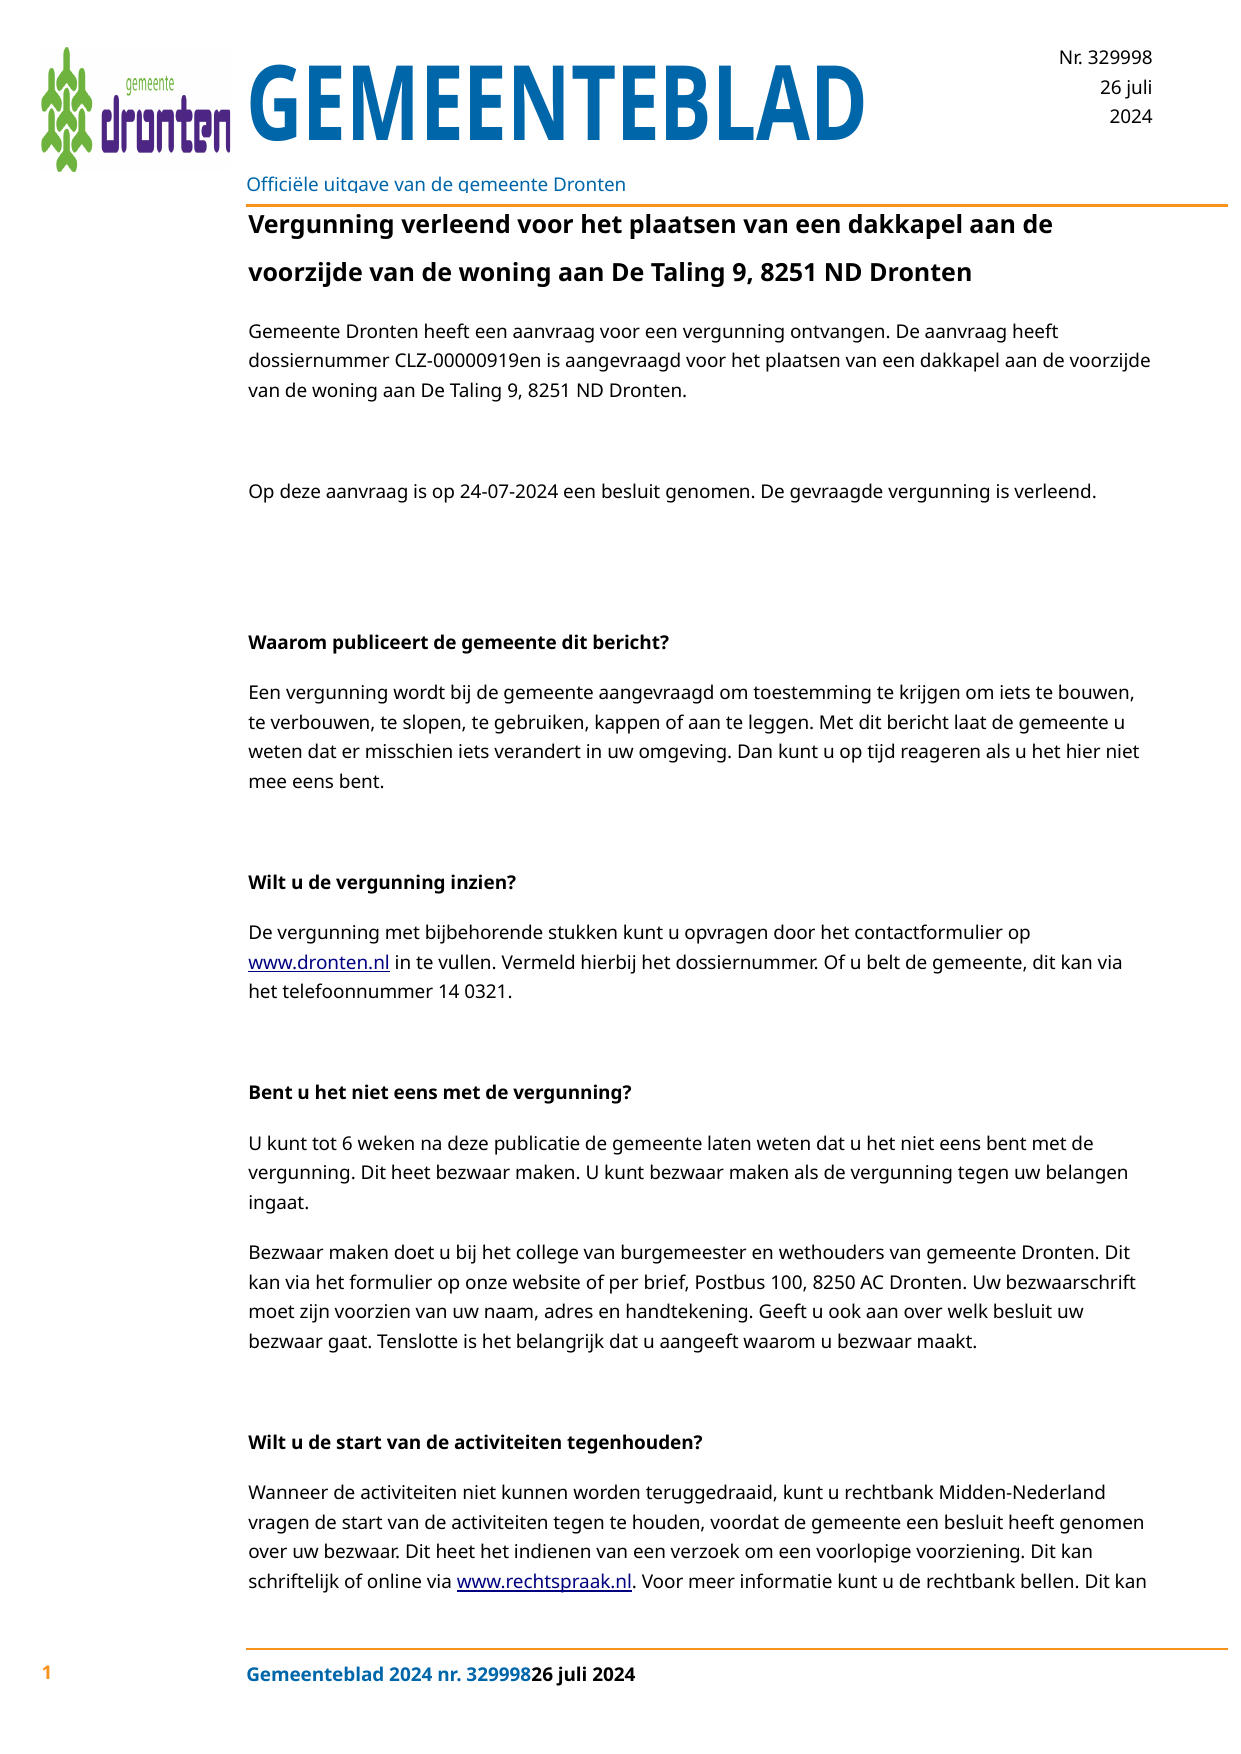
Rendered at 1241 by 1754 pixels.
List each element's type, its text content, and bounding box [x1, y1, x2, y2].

text Bezwaar maken doet u bij het college van burgemeester en wethouders van gemeente Dronten. Dit kan via het formulier op onze website of per brief, Postbus 100, 8250 AC Dronten. Uw bezwaarschrift moet zijn voorzien van uw naam, adres en handtekening. Geeft u ook aan over welk besluit uw bezwaar gaat. Tenslotte is het belangrijk dat u aangeeft waarom u bezwaar maakt. [248, 1239, 1152, 1354]
text Een vergunning wordt bij de gemeente aangevraagd om toestemming te krijgen om iets te bouwen, te verbouwen, te slopen, te gebruiken, kappen of aan te leggen. Met dit bericht laat de gemeente u weten dat er misschien iets verandert in uw omgeving. Dan kunt u op tijd reageren als u het hier niet mee eens bent. [248, 679, 1152, 794]
text Wilt u de vergunning inzien? [248, 869, 1152, 895]
text Wanneer de activiteiten niet kunnen worden teruggedraaid, kunt u rechtbank Midden-Nederland vragen de start van de activiteiten tegen te houden, voordat de gemeente een besluit heeft genomen over uw bezwaar. Dit heet het indienen van een verzoek om een voorlopige voorziening. Dit kan schriftelijk of online via www.rechtspraak.nl. Voor meer informatie kunt u de rechtbank bellen. Dit kan [248, 1479, 1152, 1594]
picture [41, 47, 231, 172]
text Vergunning verleend voor het plaatsen van een dakkapel aan de voorzijde van de woning aan De Taling 9, 8251 ND Dronten [248, 207, 1152, 288]
text Wilt u de start van de activiteiten tegenhouden? [248, 1429, 1152, 1455]
text Op deze aanvraag is op 24-07-2024 een besluit genomen. De gevraagde vergunning is verleend. [248, 478, 1152, 504]
text Bent u het niet eens met de vergunning? [248, 1079, 1152, 1105]
text De vergunning met bijbehorende stukken kunt u opvragen door het contactformulier op www.dronten.nl in te vullen. Vermeld hierbij het dossiernummer. Of u belt de gemeente, dit kan via het telefoonnummer 14 0321. [248, 919, 1152, 1004]
text Gemeente Dronten heeft een aanvraag voor een vergunning ontvangen. De aanvraag heeft dossiernummer CLZ-00000919en is aangevraagd voor het plaatsen van een dakkapel aan de voorzijde van de woning aan De Taling 9, 8251 ND Dronten. [248, 318, 1152, 403]
text Waarom publiceert de gemeente dit bericht? [248, 629, 1152, 655]
text U kunt tot 6 weken na deze publicatie de gemeente laten weten dat u het niet eens bent met de vergunning. Dit heet bezwaar maken. U kunt bezwaar maken als de vergunning tegen uw belangen ingaat. [248, 1130, 1152, 1215]
